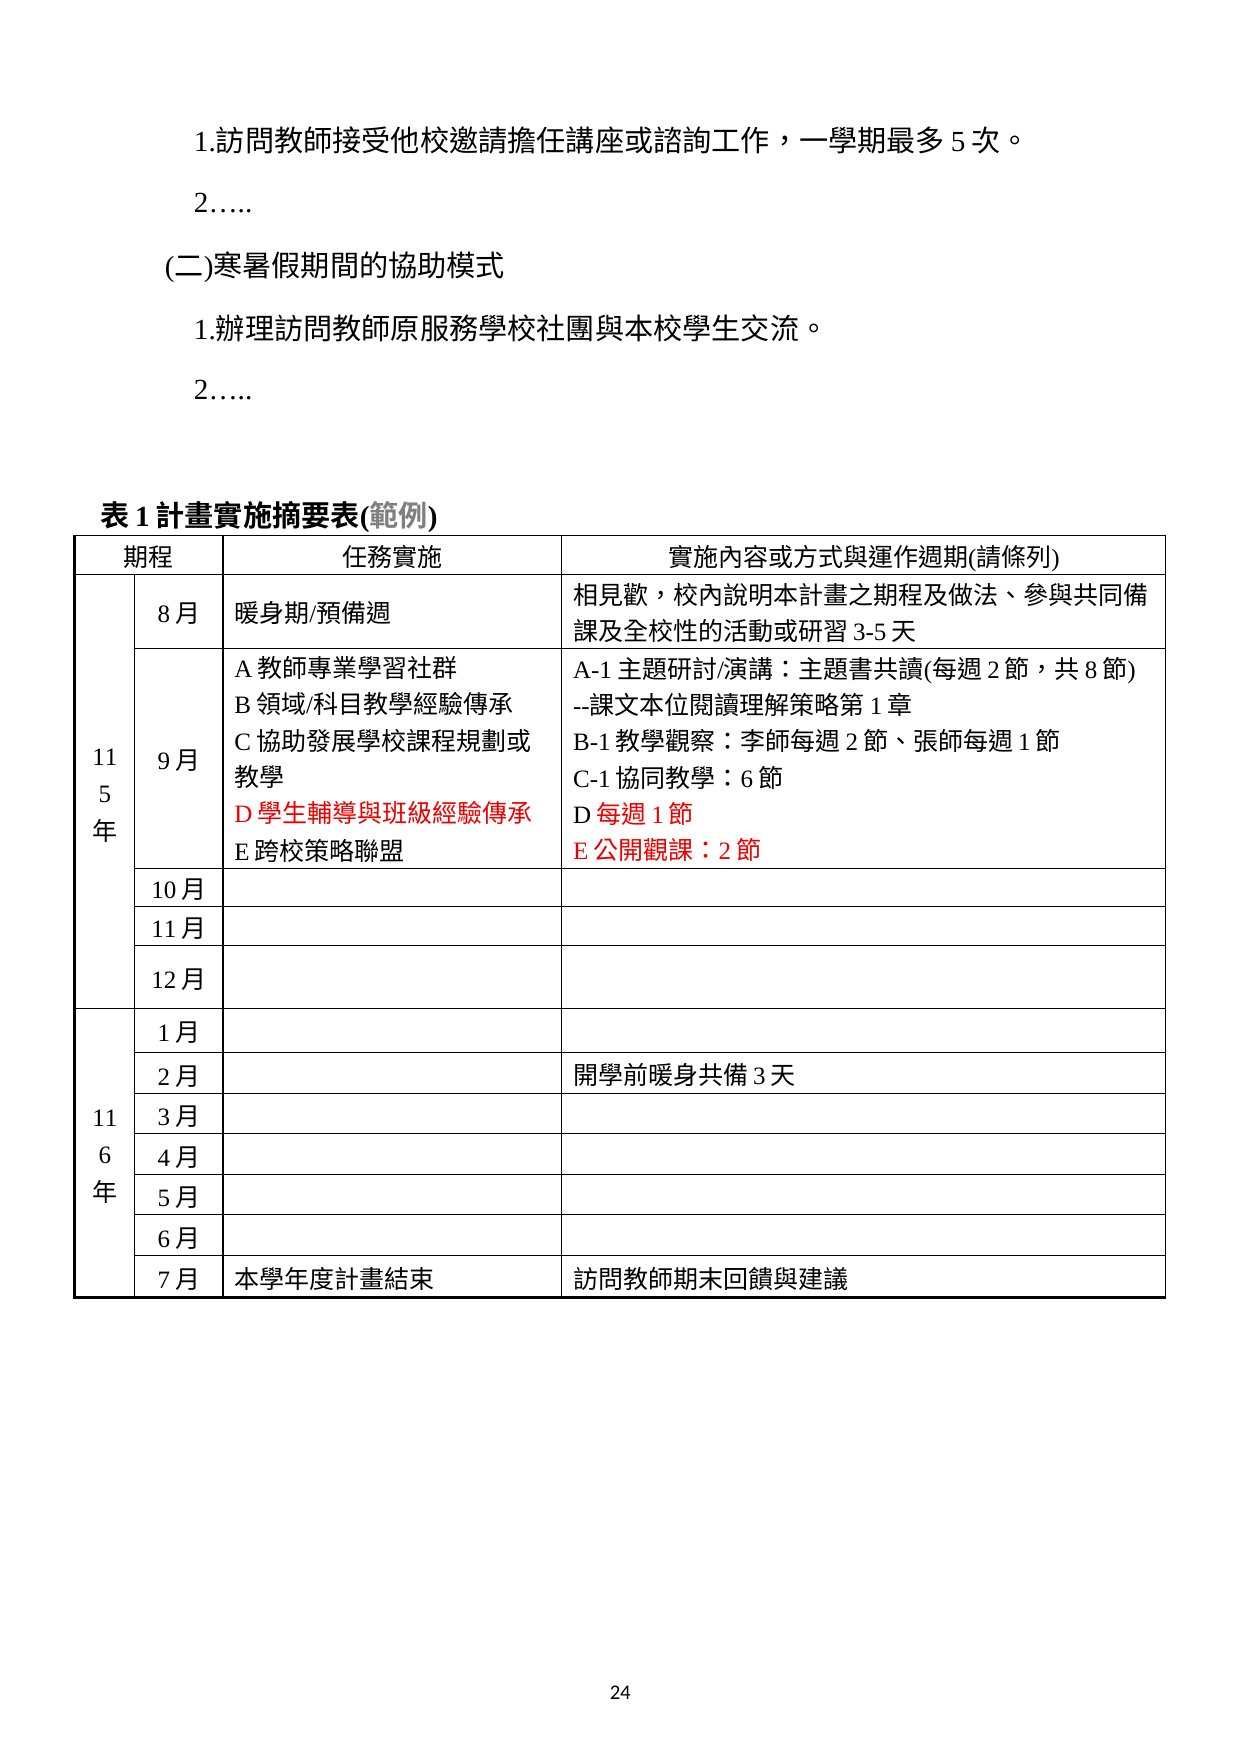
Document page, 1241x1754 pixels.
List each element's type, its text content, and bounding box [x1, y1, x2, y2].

table_cell [224, 1175, 561, 1214]
table_header 期程 [76, 536, 222, 574]
table_cell 2月 [135, 1053, 222, 1092]
table_cell 暖身期/預備週 [224, 575, 561, 648]
table_cell [224, 907, 561, 944]
table_header 實施內容或方式與運作週期(請條列) [562, 536, 1165, 574]
text 1.訪問教師接受他校邀請擔任講座或諮詢工作，一學期最多5次。 [150, 97, 1165, 160]
table_cell 9月 [135, 649, 222, 867]
table_cell 6月 [135, 1215, 222, 1255]
table_cell [224, 869, 561, 906]
table_cell 7月 [135, 1256, 222, 1296]
table_cell [562, 1175, 1165, 1214]
table_cell [224, 1009, 561, 1052]
table_cell [224, 946, 561, 1008]
table_cell [562, 1134, 1165, 1174]
table_cell 開學前暖身共備3天 [562, 1053, 1165, 1092]
table_cell 3月 [135, 1094, 222, 1133]
table_cell [224, 1215, 561, 1255]
table_cell 115年 [76, 575, 134, 1008]
table_cell [224, 1094, 561, 1133]
text 2….. [150, 160, 1165, 222]
table_cell 12月 [135, 946, 222, 1008]
table_cell [562, 907, 1165, 944]
text (二)寒暑假期間的協助模式 [150, 222, 1165, 285]
table_cell 1月 [135, 1009, 222, 1052]
table_cell 10月 [135, 869, 222, 906]
text 1.辦理訪問教師原服務學校社團與本校學生交流。 [150, 285, 1165, 347]
table_cell 5月 [135, 1175, 222, 1214]
text 2….. [150, 347, 1165, 410]
table_cell [224, 1134, 561, 1174]
table_header 任務實施 [224, 536, 561, 574]
table_cell 本學年度計畫結束 [224, 1256, 561, 1296]
text 表1計畫實施摘要表(範例) [100, 472, 1165, 535]
table_cell 8月 [135, 575, 222, 648]
table_cell [562, 1215, 1165, 1255]
table_cell 116年 [76, 1009, 134, 1296]
table_cell 11月 [135, 907, 222, 944]
table_cell 相見歡，校內說明本計畫之期程及做法、參與共同備課及全校性的活動或研習3-5天 [562, 575, 1165, 648]
table_cell 訪問教師期末回饋與建議 [562, 1256, 1165, 1296]
table_cell [224, 1053, 561, 1092]
table_cell 4月 [135, 1134, 222, 1174]
table_cell [562, 869, 1165, 906]
table_cell [562, 1094, 1165, 1133]
table_cell A-1主題研討/演講：主題書共讀(每週2節，共8節) --課文本位閱讀理解策略第1章 B-1教學觀察：李師每週2節、張師每週1節 C-1協同教學：6節 D每週1節 E公開觀課：2節 [562, 649, 1165, 867]
table_cell [562, 1009, 1165, 1052]
table_cell [562, 946, 1165, 1008]
table_cell A教師專業學習社群 B領域/科目教學經驗傳承 C協助發展學校課程規劃或教學 D學生輔導與班級經驗傳承 E跨校策略聯盟 [224, 649, 561, 867]
